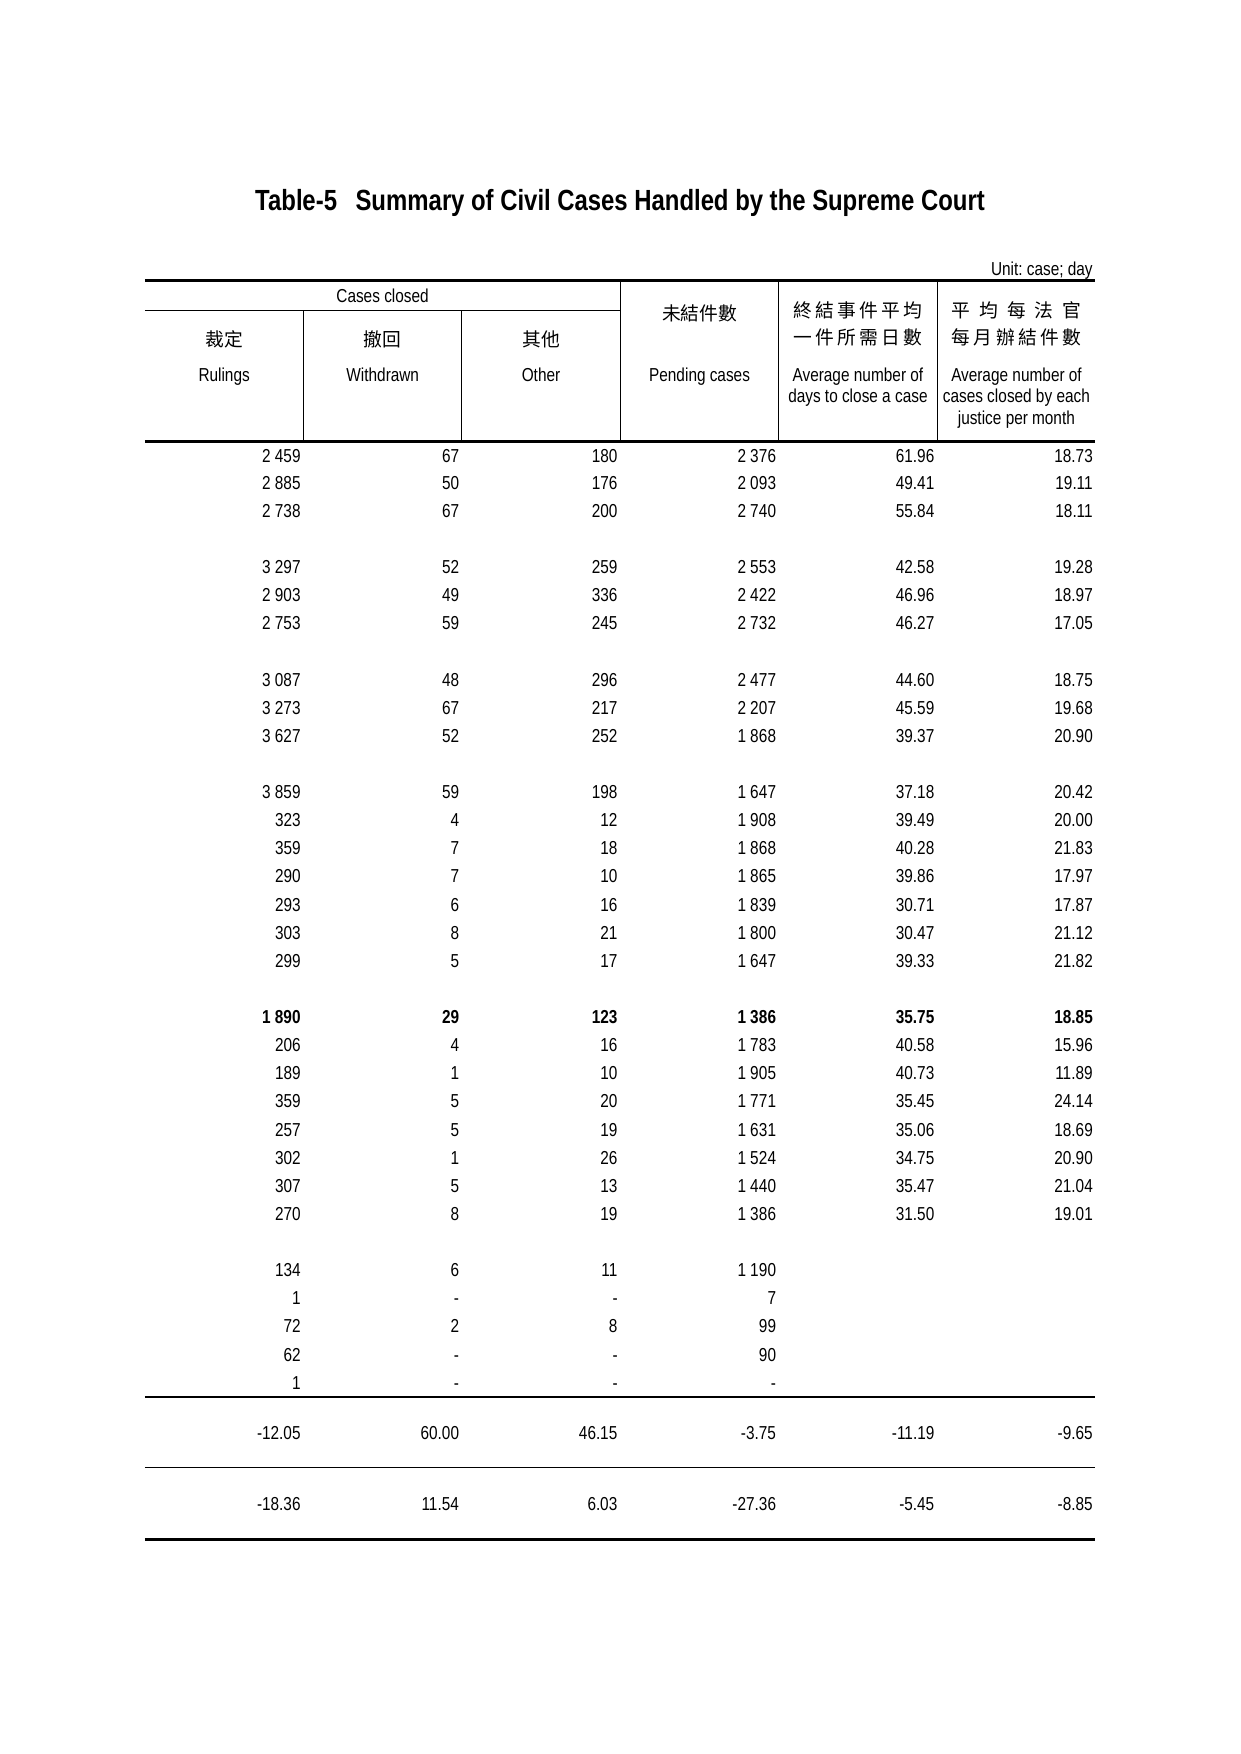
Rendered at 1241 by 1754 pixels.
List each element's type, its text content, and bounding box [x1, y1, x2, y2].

table_cell [462, 975, 620, 1003]
table_cell -18.36 [145, 1468, 303, 1538]
table_cell 99 [620, 1312, 778, 1340]
table_cell 6 [303, 1256, 462, 1284]
table_cell 39.37 [779, 721, 937, 749]
table_cell 19.11 [937, 468, 1095, 496]
table_cell [937, 1340, 1095, 1368]
table_cell [145, 1228, 303, 1256]
table_cell - [303, 1368, 462, 1396]
table_cell 20.90 [937, 1143, 1095, 1171]
table_cell 4 [303, 806, 462, 834]
table_cell 123 [462, 1003, 620, 1031]
table_cell 5 [303, 1171, 462, 1199]
table_cell 34.75 [779, 1143, 937, 1171]
table_cell 1 905 [620, 1059, 778, 1087]
table_cell 1 908 [620, 806, 778, 834]
table_cell 1 890 [145, 1003, 303, 1031]
table_cell 其他 [462, 311, 620, 363]
table_cell 2 376 [620, 443, 778, 468]
table_cell 206 [145, 1031, 303, 1059]
table_cell 6 [303, 890, 462, 918]
table_cell 19.68 [937, 693, 1095, 721]
table_cell 8 [303, 918, 462, 946]
table_cell 39.49 [779, 806, 937, 834]
table_cell 31.50 [779, 1200, 937, 1228]
table_cell 16 [462, 890, 620, 918]
table_cell 19 [462, 1115, 620, 1143]
table_cell 35.45 [779, 1087, 937, 1115]
table_cell 21.04 [937, 1171, 1095, 1199]
table_cell 11.54 [303, 1468, 462, 1538]
table_cell 19 [462, 1200, 620, 1228]
table_cell 2 422 [620, 581, 778, 609]
table_cell 21 [462, 918, 620, 946]
table_cell [303, 975, 462, 1003]
table_cell [303, 525, 462, 553]
table_cell -5.45 [779, 1468, 937, 1538]
table_cell - [462, 1284, 620, 1312]
table_cell [937, 975, 1095, 1003]
table_cell [779, 1228, 937, 1256]
table_cell [145, 750, 303, 778]
table_cell 245 [462, 609, 620, 637]
table_cell 40.73 [779, 1059, 937, 1087]
table_cell 3 627 [145, 721, 303, 749]
table_cell 1 524 [620, 1143, 778, 1171]
table_cell 1 783 [620, 1031, 778, 1059]
table_cell 18.11 [937, 496, 1095, 524]
table_cell 252 [462, 721, 620, 749]
table_cell 39.86 [779, 862, 937, 890]
table_cell 1 631 [620, 1115, 778, 1143]
table_cell 323 [145, 806, 303, 834]
table_header Cases closed [145, 282, 620, 310]
table_cell 1 386 [620, 1003, 778, 1031]
table_cell [145, 975, 303, 1003]
table_cell 2 459 [145, 443, 303, 468]
table_cell 18.73 [937, 443, 1095, 468]
table_cell 24.14 [937, 1087, 1095, 1115]
table_cell 52 [303, 721, 462, 749]
table_cell 1 [303, 1143, 462, 1171]
table_cell 17 [462, 946, 620, 974]
table_cell 55.84 [779, 496, 937, 524]
table_cell 30.71 [779, 890, 937, 918]
table_cell [937, 1368, 1095, 1396]
table_cell 10 [462, 862, 620, 890]
table_cell [779, 1284, 937, 1312]
table_cell 39.33 [779, 946, 937, 974]
table_cell -8.85 [937, 1468, 1095, 1538]
table_cell - [462, 1340, 620, 1368]
table_cell [779, 525, 937, 553]
table_cell 18.85 [937, 1003, 1095, 1031]
table_cell 2 738 [145, 496, 303, 524]
table_cell [462, 750, 620, 778]
table_cell [462, 1228, 620, 1256]
table_cell 10 [462, 1059, 620, 1087]
table_cell 40.28 [779, 834, 937, 862]
table_cell 29 [303, 1003, 462, 1031]
table_cell 20.00 [937, 806, 1095, 834]
table_cell -9.65 [937, 1398, 1095, 1467]
table_cell - [462, 1368, 620, 1396]
table_cell 19.28 [937, 553, 1095, 581]
table_header 未結件數 [621, 282, 778, 363]
table_cell 303 [145, 918, 303, 946]
table_cell [779, 1340, 937, 1368]
table_cell 20 [462, 1087, 620, 1115]
table_cell 46.27 [779, 609, 937, 637]
table_cell 259 [462, 553, 620, 581]
table_cell - [303, 1284, 462, 1312]
table_cell 180 [462, 443, 620, 468]
table_cell 2 553 [620, 553, 778, 581]
table_cell [462, 637, 620, 665]
table_cell 72 [145, 1312, 303, 1340]
table_cell 撤回 [304, 311, 461, 363]
table_cell 18.69 [937, 1115, 1095, 1143]
table_header 終結事件平均一件所需日數 [779, 282, 937, 363]
table_cell -27.36 [620, 1468, 778, 1538]
table_cell 2 740 [620, 496, 778, 524]
table_cell Rulings [145, 364, 303, 440]
table_cell 46.96 [779, 581, 937, 609]
table_cell 1 868 [620, 721, 778, 749]
table_cell 20.42 [937, 778, 1095, 806]
table_cell [620, 1228, 778, 1256]
table_cell 90 [620, 1340, 778, 1368]
table_cell [145, 525, 303, 553]
table_cell 52 [303, 553, 462, 581]
table_cell Withdrawn [304, 364, 461, 440]
table_cell 2 207 [620, 693, 778, 721]
table_cell 16 [462, 1031, 620, 1059]
table_cell 49.41 [779, 468, 937, 496]
table_cell 1 771 [620, 1087, 778, 1115]
table_cell 2 [303, 1312, 462, 1340]
table_cell 1 440 [620, 1171, 778, 1199]
table_cell 217 [462, 693, 620, 721]
table_cell [779, 1312, 937, 1340]
table_cell 18.97 [937, 581, 1095, 609]
table_cell 176 [462, 468, 620, 496]
table_cell 42.58 [779, 553, 937, 581]
table_cell 8 [303, 1200, 462, 1228]
table_cell 359 [145, 834, 303, 862]
table_cell 200 [462, 496, 620, 524]
table_cell - [303, 1340, 462, 1368]
table_cell 46.15 [462, 1398, 620, 1467]
table_cell -3.75 [620, 1398, 778, 1467]
table_cell [779, 1368, 937, 1396]
table_cell 299 [145, 946, 303, 974]
table_cell 裁定 [145, 311, 303, 363]
table_cell 37.18 [779, 778, 937, 806]
table_cell -11.19 [779, 1398, 937, 1467]
table_cell [937, 750, 1095, 778]
table_cell 3 859 [145, 778, 303, 806]
table_cell 1 868 [620, 834, 778, 862]
table_cell 30.47 [779, 918, 937, 946]
table_cell [462, 525, 620, 553]
table_cell 2 753 [145, 609, 303, 637]
table_cell 45.59 [779, 693, 937, 721]
table_cell [779, 637, 937, 665]
table_cell [937, 1256, 1095, 1284]
table_cell 21.12 [937, 918, 1095, 946]
table_cell [779, 750, 937, 778]
table_cell 4 [303, 1031, 462, 1059]
table_cell 1 [145, 1368, 303, 1396]
table_cell [937, 525, 1095, 553]
table_cell 12 [462, 806, 620, 834]
table_cell [303, 637, 462, 665]
table_cell 35.06 [779, 1115, 937, 1143]
table_cell 15.96 [937, 1031, 1095, 1059]
table_cell 17.87 [937, 890, 1095, 918]
table_cell 1 [145, 1284, 303, 1312]
table_cell [937, 1312, 1095, 1340]
table_cell 2 903 [145, 581, 303, 609]
table_cell 1 386 [620, 1200, 778, 1228]
table_cell 336 [462, 581, 620, 609]
table_cell 21.83 [937, 834, 1095, 862]
table_cell 40.58 [779, 1031, 937, 1059]
table_cell 302 [145, 1143, 303, 1171]
text Unit: case; day [148, 257, 1092, 279]
table_cell 21.82 [937, 946, 1095, 974]
table_cell Average number of cases closed by each justice per month [938, 364, 1095, 440]
table_cell [937, 637, 1095, 665]
table_cell 49 [303, 581, 462, 609]
table_cell 61.96 [779, 443, 937, 468]
table_cell 270 [145, 1200, 303, 1228]
table_cell 17.97 [937, 862, 1095, 890]
table_cell [937, 1284, 1095, 1312]
table_cell 189 [145, 1059, 303, 1087]
table_cell 5 [303, 1115, 462, 1143]
table_cell Other [462, 364, 620, 440]
table_cell 8 [462, 1312, 620, 1340]
table_cell 1 839 [620, 890, 778, 918]
table_cell 1 190 [620, 1256, 778, 1284]
table_cell 1 800 [620, 918, 778, 946]
table_cell 3 297 [145, 553, 303, 581]
table_cell 19.01 [937, 1200, 1095, 1228]
table_cell 59 [303, 778, 462, 806]
table_cell -12.05 [145, 1398, 303, 1467]
table_cell 20.90 [937, 721, 1095, 749]
table_cell 1 [303, 1059, 462, 1087]
table_cell 7 [303, 862, 462, 890]
table_cell 3 087 [145, 665, 303, 693]
table_cell 67 [303, 693, 462, 721]
table_cell [620, 525, 778, 553]
table_cell [145, 637, 303, 665]
table_cell [937, 1228, 1095, 1256]
table_cell Pending cases [621, 364, 778, 440]
table_cell 26 [462, 1143, 620, 1171]
table_cell 59 [303, 609, 462, 637]
table_cell [620, 750, 778, 778]
table_cell 2 477 [620, 665, 778, 693]
table_cell 13 [462, 1171, 620, 1199]
table_cell 18.75 [937, 665, 1095, 693]
table_cell 7 [620, 1284, 778, 1312]
text Table-5 Summary of Civil Cases Handled by the Supreme Court [148, 183, 1092, 217]
table_header 平均每法官 每月辦結件數 [938, 282, 1095, 363]
table_cell 11 [462, 1256, 620, 1284]
table_cell 1 865 [620, 862, 778, 890]
table_cell 1 647 [620, 946, 778, 974]
table_cell 359 [145, 1087, 303, 1115]
table_cell 290 [145, 862, 303, 890]
table_cell 44.60 [779, 665, 937, 693]
table_cell 2 093 [620, 468, 778, 496]
table_cell 5 [303, 946, 462, 974]
table_cell 18 [462, 834, 620, 862]
table_cell 6.03 [462, 1468, 620, 1538]
table_cell 67 [303, 496, 462, 524]
table_cell [779, 975, 937, 1003]
table_cell 307 [145, 1171, 303, 1199]
table_cell 198 [462, 778, 620, 806]
table_cell 7 [303, 834, 462, 862]
table_cell 293 [145, 890, 303, 918]
table_cell 11.89 [937, 1059, 1095, 1087]
table_cell [779, 1256, 937, 1284]
table_cell 60.00 [303, 1398, 462, 1467]
table_cell 62 [145, 1340, 303, 1368]
table_cell [620, 637, 778, 665]
table_cell Average number of days to close a case [779, 364, 937, 440]
table_cell 257 [145, 1115, 303, 1143]
table_cell 17.05 [937, 609, 1095, 637]
table_cell 3 273 [145, 693, 303, 721]
table_cell 2 885 [145, 468, 303, 496]
table_cell [620, 975, 778, 1003]
table_cell [303, 750, 462, 778]
table_cell 35.47 [779, 1171, 937, 1199]
table_cell 1 647 [620, 778, 778, 806]
table_cell 35.75 [779, 1003, 937, 1031]
table_cell 50 [303, 468, 462, 496]
table_cell [303, 1228, 462, 1256]
table_cell - [620, 1368, 778, 1396]
table_cell 48 [303, 665, 462, 693]
table_cell 134 [145, 1256, 303, 1284]
table_cell 296 [462, 665, 620, 693]
table_cell 2 732 [620, 609, 778, 637]
table_cell 67 [303, 443, 462, 468]
table_cell 5 [303, 1087, 462, 1115]
